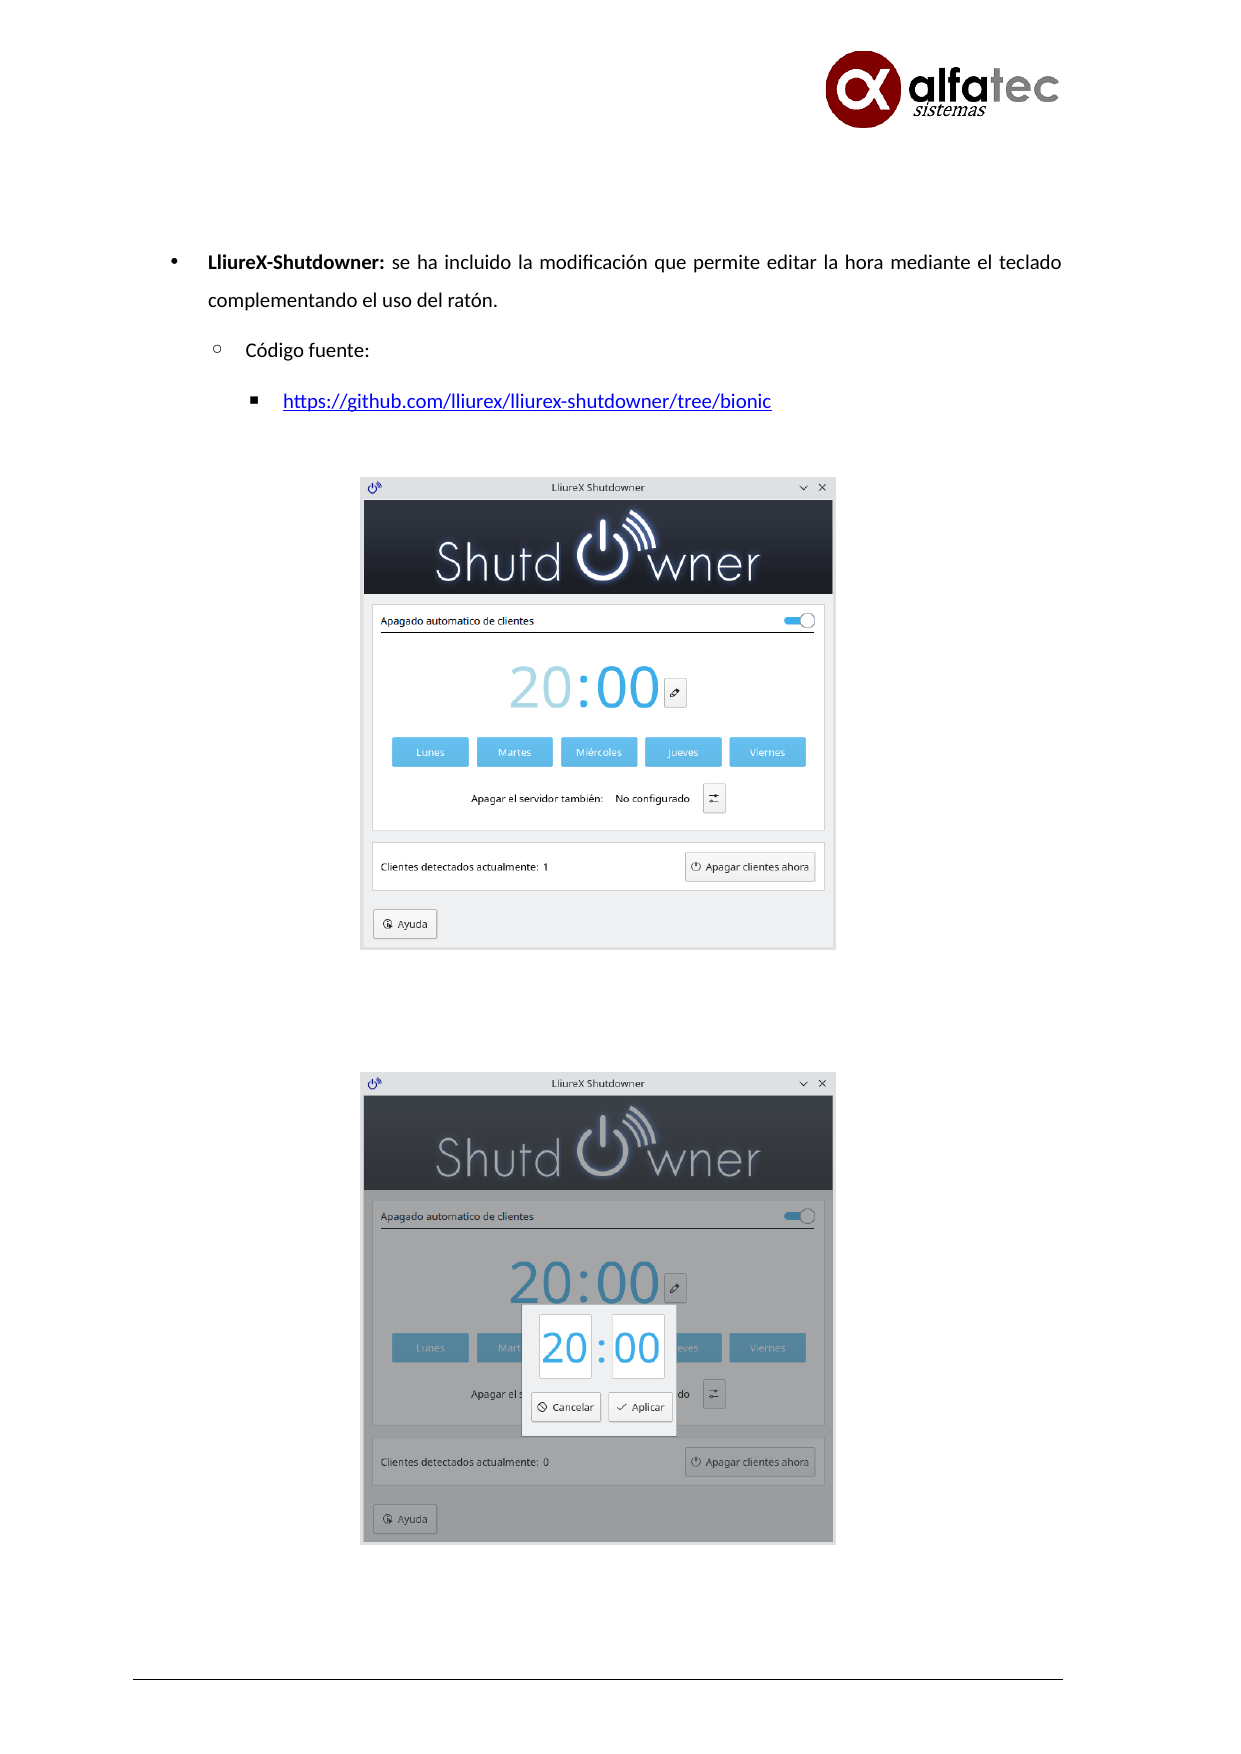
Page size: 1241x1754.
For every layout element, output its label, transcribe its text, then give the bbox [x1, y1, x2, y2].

picture [360, 1072, 836, 1545]
picture [360, 477, 836, 950]
list https://github.com/lliurex/lliurex-shutdowner/tree/bionic [245, 388, 1063, 414]
list Código fuente: [208, 338, 1063, 363]
picture [825, 51, 1061, 128]
list LliureX-Shutdowner: se ha incluido la modificación que permite editar la hora mediante el teclado complementando el uso del ratón. [170, 249, 1063, 312]
